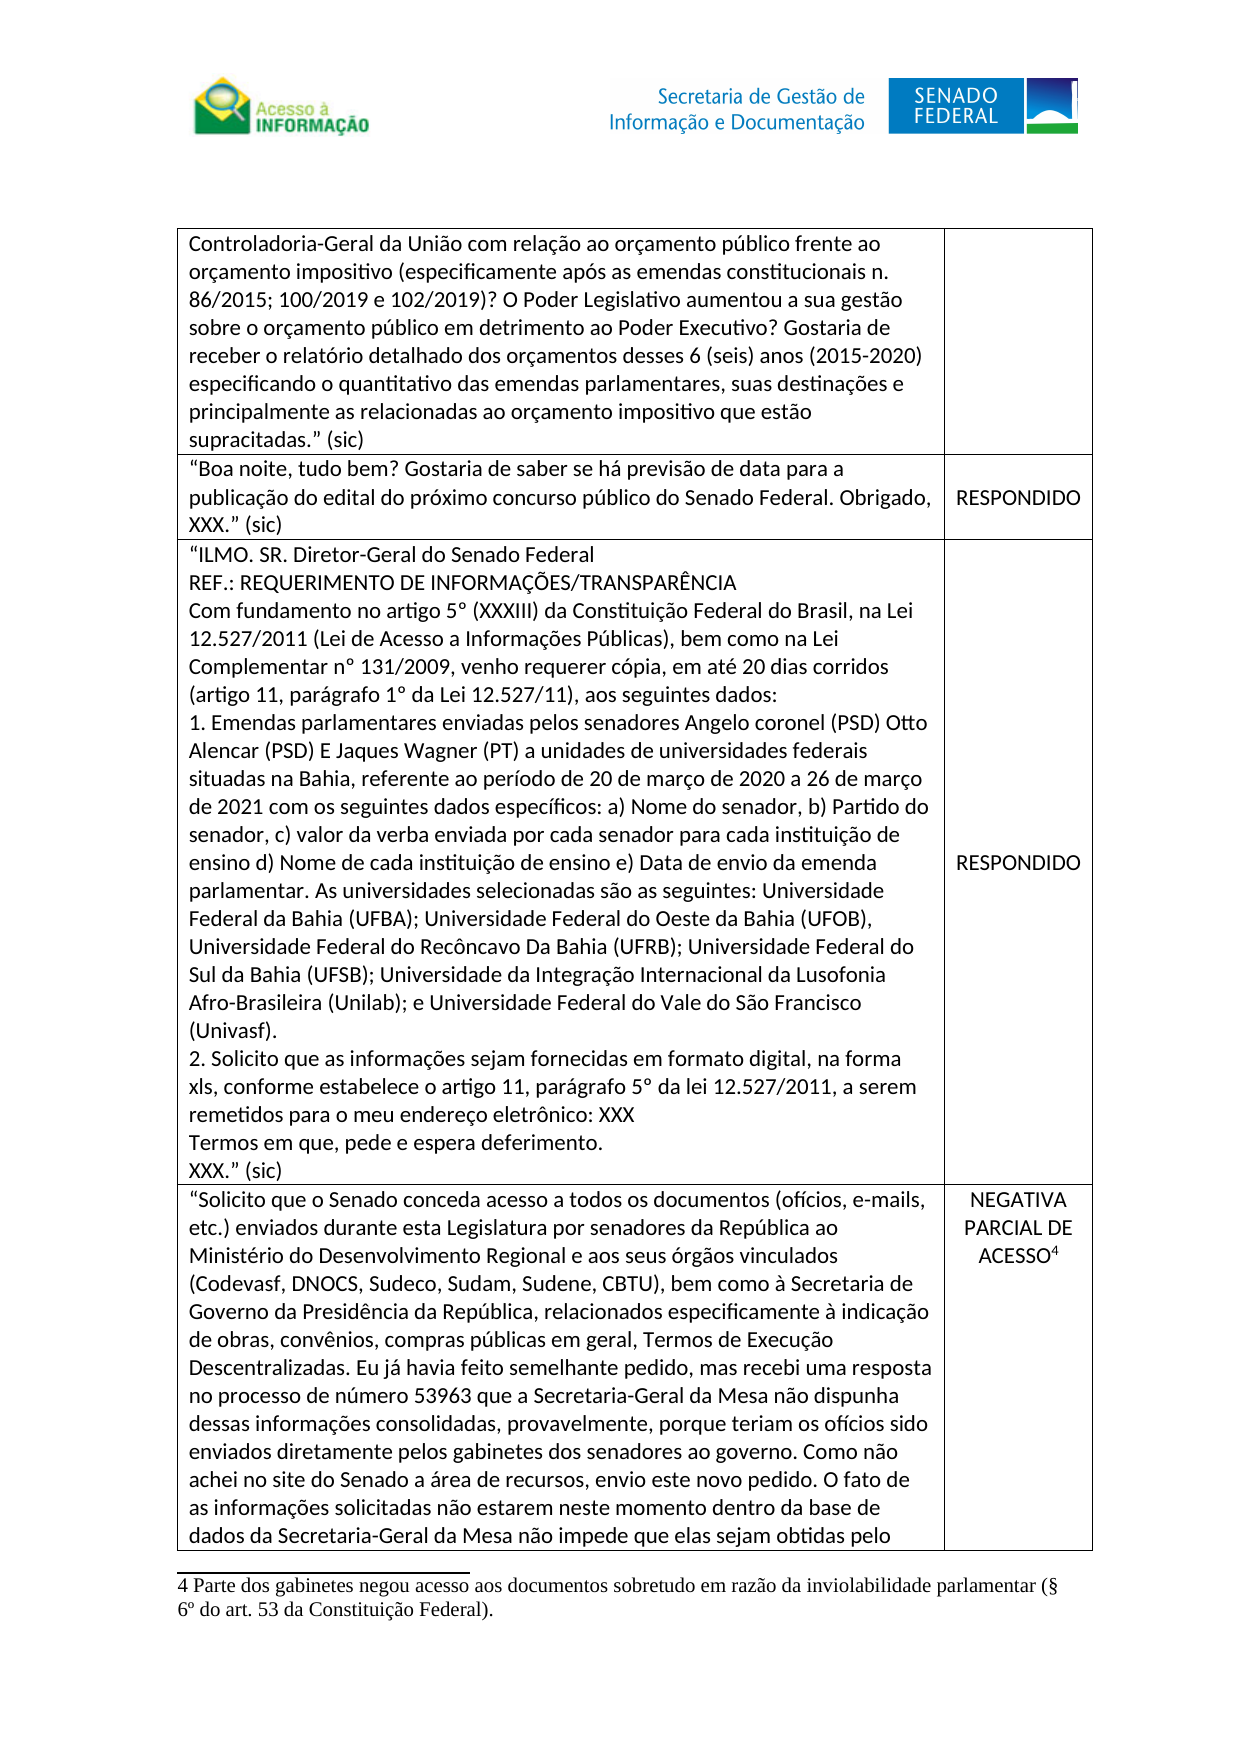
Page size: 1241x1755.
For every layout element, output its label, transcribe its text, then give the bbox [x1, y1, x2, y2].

table_cell “Solicito que o Senado conceda acesso a todos os documentos (ofícios, e-mails, etc.) enviados durante esta Legislatura por senadores da República ao Ministério do Desenvolvimento Regional e aos seus órgãos vinculados (Codevasf, DNOCS, Sudeco, Sudam, Sudene, CBTU), bem como à Secretaria de Governo da Presidência da República, relacionados especificamente à indicação de obras, convênios, compras públicas em geral, Termos de Execução Descentralizadas. Eu já havia feito semelhante pedido, mas recebi uma resposta no processo de número 53963 que a Secretaria-Geral da Mesa não dispunha dessas informações consolidadas, provavelmente, porque teriam os ofícios sido enviados diretamente pelos gabinetes dos senadores ao governo. Como não achei no site do Senado a área de recursos, envio este novo pedido. O fato de as informações solicitadas não estarem neste momento dentro da base de dados da Secretaria-Geral da Mesa não impede que elas sejam obtidas pelo [178, 1185, 944, 1549]
table_cell “Boa noite, tudo bem? Gostaria de saber se há previsão de data para a publicação do edital do próximo concurso público do Senado Federal. Obrigado, XXX.” (sic) [178, 455, 944, 539]
table_cell Controladoria-Geral da União com relação ao orçamento público frente ao orçamento impositivo (especificamente após as emendas constitucionais n. 86/2015; 100/2019 e 102/2019)? O Poder Legislativo aumentou a sua gestão sobre o orçamento público em detrimento ao Poder Executivo? Gostaria de receber o relatório detalhado dos orçamentos desses 6 (seis) anos (2015-2020) especificando o quantitativo das emendas parlamentares, suas destinações e principalmente as relacionadas ao orçamento impositivo que estão supracitadas.” (sic) [178, 229, 944, 453]
table_cell NEGATIVA PARCIAL DE ACESSO [945, 1185, 1092, 1549]
table_cell RESPONDIDO [945, 455, 1092, 539]
table_cell “ILMO. SR. Diretor-Geral do Senado Federal REF.: REQUERIMENTO DE INFORMAÇÕES/TRANSPARÊNCIA Com fundamento no artigo 5º (XXXIII) da Constituição Federal do Brasil, na Lei 12.527/2011 (Lei de Acesso a Informações Públicas), bem como na Lei Complementar nº 131/2009, venho requerer cópia, em até 20 dias corridos (artigo 11, parágrafo 1º da Lei 12.527/11), aos seguintes dados: 1. Emendas parlamentares enviadas pelos senadores Angelo coronel (PSD) Otto Alencar (PSD) E Jaques Wagner (PT) a unidades de universidades federais situadas na Bahia, referente ao período de 20 de março de 2020 a 26 de março de 2021 com os seguintes dados específicos: a) Nome do senador, b) Partido do senador, c) valor da verba enviada por cada senador para cada instituição de ensino d) Nome de cada instituição de ensino e) Data de envio da emenda parlamentar. As universidades selecionadas são as seguintes: Universidade Federal da Bahia (UFBA); Universidade Federal do Oeste da Bahia (UFOB), Universidade Federal do Recôncavo Da Bahia (UFRB); Universidade Federal do Sul da Bahia (UFSB); Universidade da Integração Internacional da Lusofonia Afro-Brasileira (Unilab); e Universidade Federal do Vale do São Francisco (Univasf). 2. Solicito que as informações sejam fornecidas em formato digital, na forma xls, conforme estabelece o artigo 11, parágrafo 5º da lei 12.527/2011, a serem remetidos para o meu endereço eletrônico: XXX Termos em que, pede e espera deferimento. XXX.” (sic) [178, 540, 944, 1184]
table_cell [945, 229, 1092, 453]
table_cell RESPONDIDO [945, 540, 1092, 1184]
